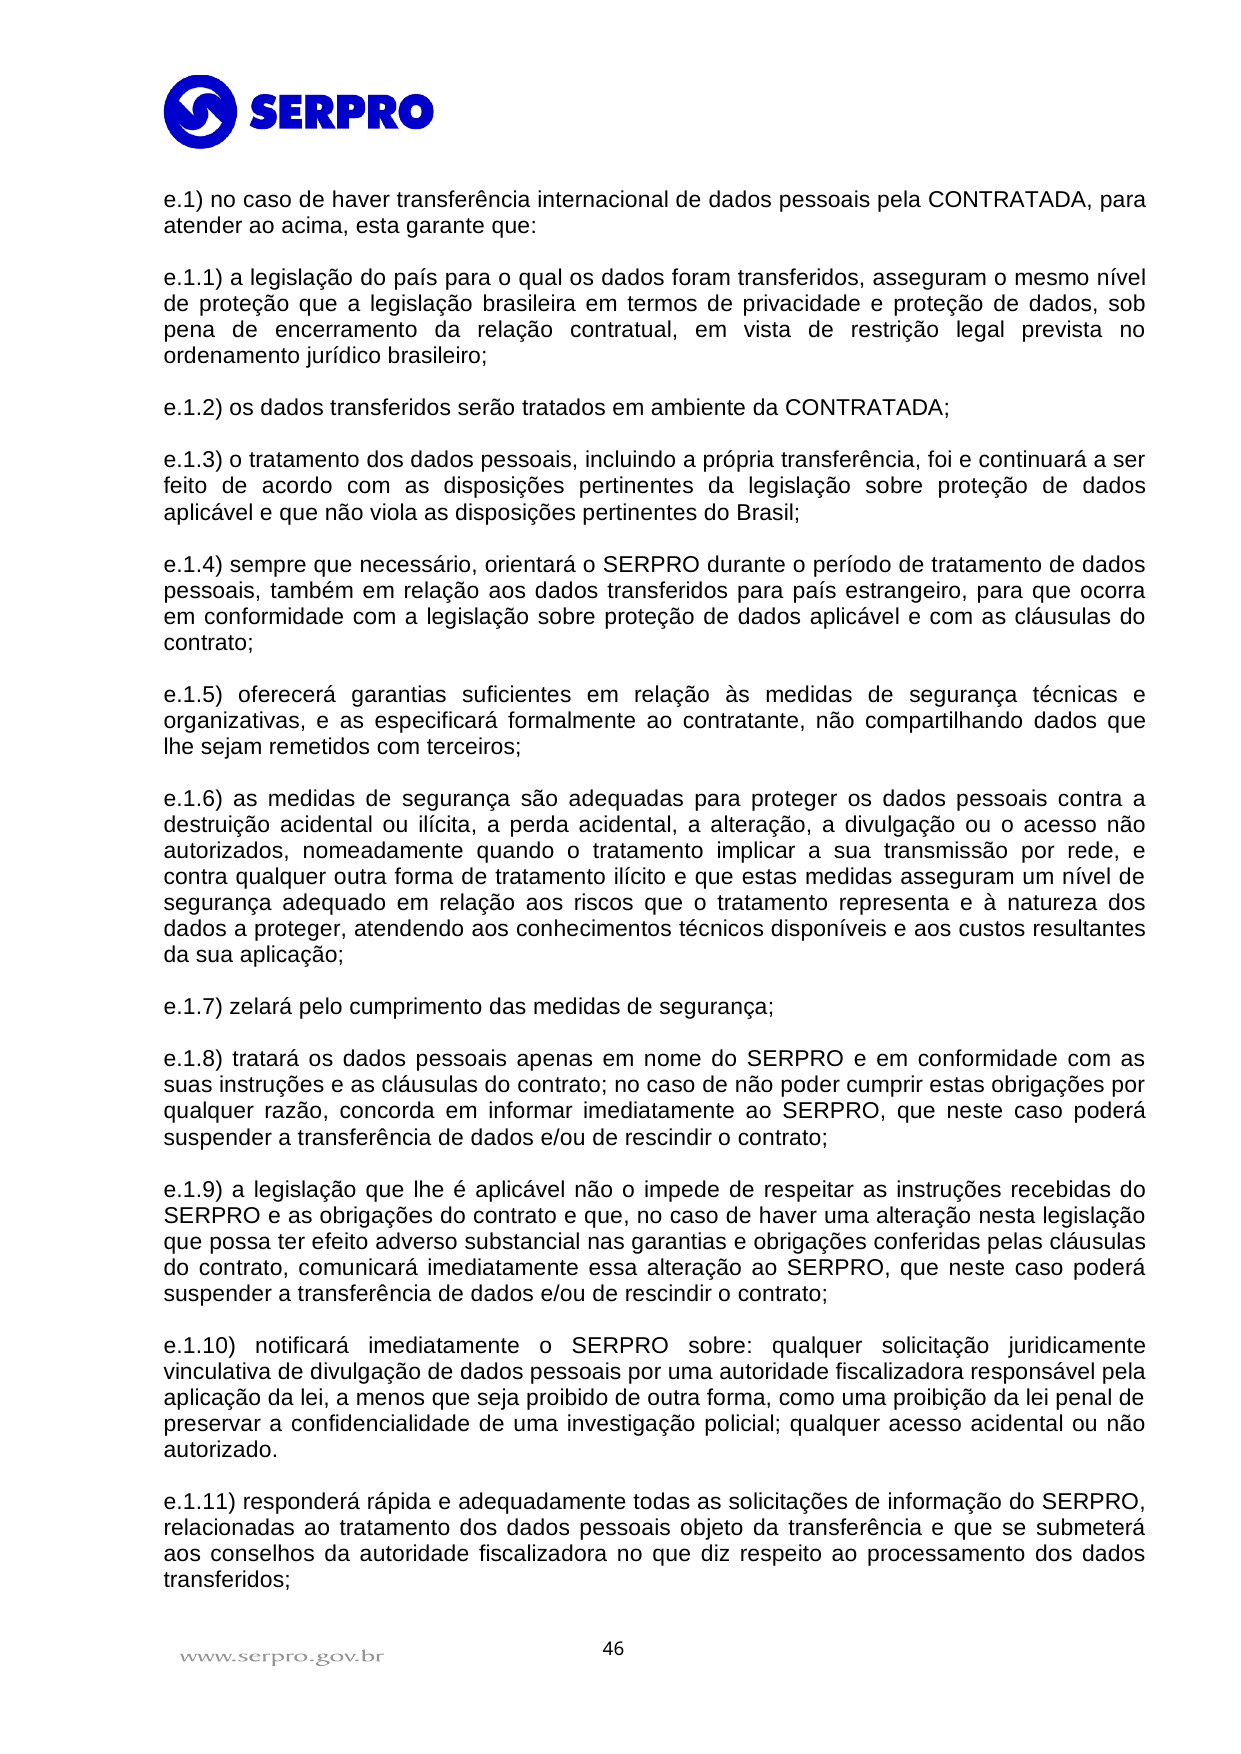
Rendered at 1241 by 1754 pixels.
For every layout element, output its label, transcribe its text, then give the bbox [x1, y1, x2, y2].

text e.1) no caso de haver transferência internacional de dados pessoais pela CONTRATADA, para atender ao acima, esta garante que: [163, 186, 1147, 238]
text e.1.3) o tratamento dos dados pessoais, incluindo a própria transferência, foi e continuará a ser feito de acordo com as disposições pertinentes da legislação sobre proteção de dados aplicável e que não viola as disposições pertinentes do Brasil; [163, 447, 1147, 525]
text e.1.1) a legislação do país para o qual os dados foram transferidos, asseguram o mesmo nível de proteção que a legislação brasileira em termos de privacidade e proteção de dados, sob pena de encerramento da relação contratual, em vista de restrição legal prevista no ordenamento jurídico brasileiro; [163, 264, 1147, 369]
text e.1.6) as medidas de segurança são adequadas para proteger os dados pessoais contra a destruição acidental ou ilícita, a perda acidental, a alteração, a divulgação ou o acesso não autorizados, nomeadamente quando o tratamento implicar a sua transmissão por rede, e contra qualquer outra forma de tratamento ilícito e que estas medidas asseguram um nível de segurança adequado em relação aos riscos que o tratamento representa e à natureza dos dados a proteger, atendendo aos conhecimentos técnicos disponíveis e aos custos resultantes da sua aplicação; [163, 785, 1147, 968]
picture [163, 75, 434, 149]
text e.1.8) tratará os dados pessoais apenas em nome do SERPRO e em conformidade com as suas instruções e as cláusulas do contrato; no caso de não poder cumprir estas obrigações por qualquer razão, concorda em informar imediatamente ao SERPRO, que neste caso poderá suspender a transferência de dados e/ou de rescindir o contrato; [163, 1046, 1147, 1150]
text e.1.9) a legislação que lhe é aplicável não o impede de respeitar as instruções recebidas do SERPRO e as obrigações do contrato e que, no caso de haver uma alteração nesta legislação que possa ter efeito adverso substancial nas garantias e obrigações conferidas pelas cláusulas do contrato, comunicará imediatamente essa alteração ao SERPRO, que neste caso poderá suspender a transferência de dados e/ou de rescindir o contrato; [163, 1176, 1147, 1306]
text e.1.11) responderá rápida e adequadamente todas as solicitações de informação do SERPRO, relacionadas ao tratamento dos dados pessoais objeto da transferência e que se submeterá aos conselhos da autoridade fiscalizadora no que diz respeito ao processamento dos dados transferidos; [163, 1488, 1147, 1593]
text e.1.7) zelará pelo cumprimento das medidas de segurança; [163, 994, 1147, 1020]
text e.1.4) sempre que necessário, orientará o SERPRO durante o período de tratamento de dados pessoais, também em relação aos dados transferidos para país estrangeiro, para que ocorra em conformidade com a legislação sobre proteção de dados aplicável e com as cláusulas do contrato; [163, 551, 1147, 655]
text e.1.5) oferecerá garantias suficientes em relação às medidas de segurança técnicas e organizativas, e as especificará formalmente ao contratante, não compartilhando dados que lhe sejam remetidos com terceiros; [163, 681, 1147, 759]
text e.1.10) notificará imediatamente o SERPRO sobre: qualquer solicitação juridicamente vinculativa de divulgação de dados pessoais por uma autoridade fiscalizadora responsável pela aplicação da lei, a menos que seja proibido de outra forma, como uma proibição da lei penal de preservar a confidencialidade de uma investigação policial; qualquer acesso acidental ou não autorizado. [163, 1332, 1147, 1462]
text e.1.2) os dados transferidos serão tratados em ambiente da CONTRATADA; [163, 395, 1147, 421]
